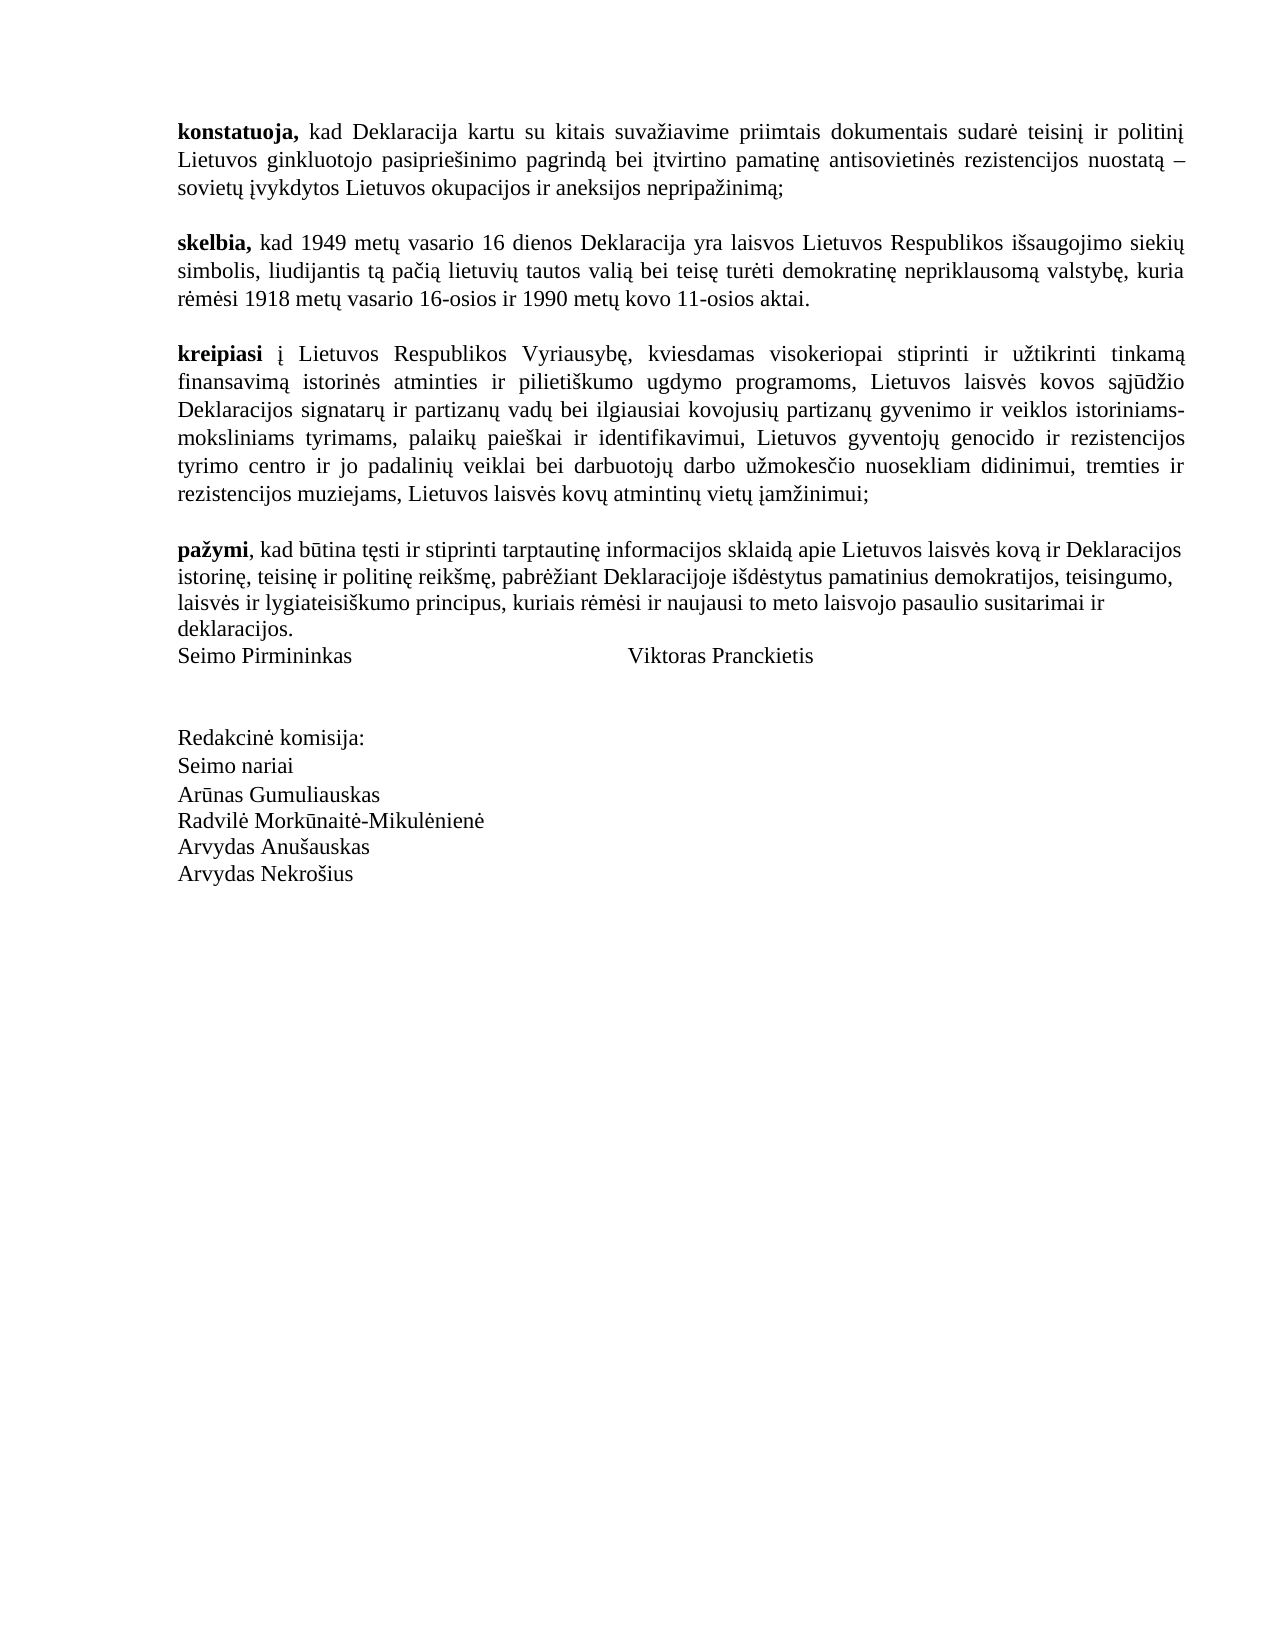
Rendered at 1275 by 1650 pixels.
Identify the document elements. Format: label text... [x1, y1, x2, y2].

text Arvydas Anušauskas [177, 833, 1186, 860]
text skelbia, kad 1949 metų vasario 16 dienos Deklaracija yra laisvos Lietuvos Respublikos išsaugojimo siekių simbolis, liudijantis tą pačią lietuvių tautos valią bei teisę turėti demokratinę nepriklausomą valstybę, kuria rėmėsi 1918 metų vasario 16-osios ir 1990 metų kovo 11-osios aktai. [177, 229, 1186, 311]
text Redakcinė komisija: [177, 724, 1186, 751]
text Seimo nariai [177, 753, 1186, 779]
text Arūnas Gumuliauskas [177, 781, 1186, 807]
text konstatuoja, kad Deklaracija kartu su kitais suvažiavime priimtais dokumentais sudarė teisinį ir politinį Lietuvos ginkluotojo pasipriešinimo pagrindą bei įtvirtino pamatinę antisovietinės rezistencijos nuostatą – sovietų įvykdytos Lietuvos okupacijos ir aneksijos nepripažinimą; [177, 118, 1186, 201]
text Seimo Pirmininkas Viktoras Pranckietis [177, 642, 1186, 668]
text Arvydas Nekrošius [177, 860, 1186, 886]
text Radvilė Morkūnaitė-Mikulėnienė [177, 807, 1186, 833]
text pažymi, kad būtina tęsti ir stiprinti tarptautinę informacijos sklaidą apie Lietuvos laisvės kovą ir Deklaracijos istorinę, teisinę ir politinę reikšmę, pabrėžiant Deklaracijoje išdėstytus pamatinius demokratijos, teisingumo, laisvės ir lygiateisiškumo principus, kuriais rėmėsi ir naujausi to meto laisvojo pasaulio susitarimai ir deklaracijos. [177, 536, 1186, 642]
text kreipiasi į Lietuvos Respublikos Vyriausybę, kviesdamas visokeriopai stiprinti ir užtikrinti tinkamą finansavimą istorinės atminties ir pilietiškumo ugdymo programoms, Lietuvos laisvės kovos sąjūdžio Deklaracijos signatarų ir partizanų vadų bei ilgiausiai kovojusių partizanų gyvenimo ir veiklos istoriniams-moksliniams tyrimams, palaikų paieškai ir identifikavimui, Lietuvos gyventojų genocido ir rezistencijos tyrimo centro ir jo padalinių veiklai bei darbuotojų darbo užmokesčio nuosekliam didinimui, tremties ir rezistencijos muziejams, Lietuvos laisvės kovų atmintinų vietų įamžinimui; [177, 339, 1186, 507]
